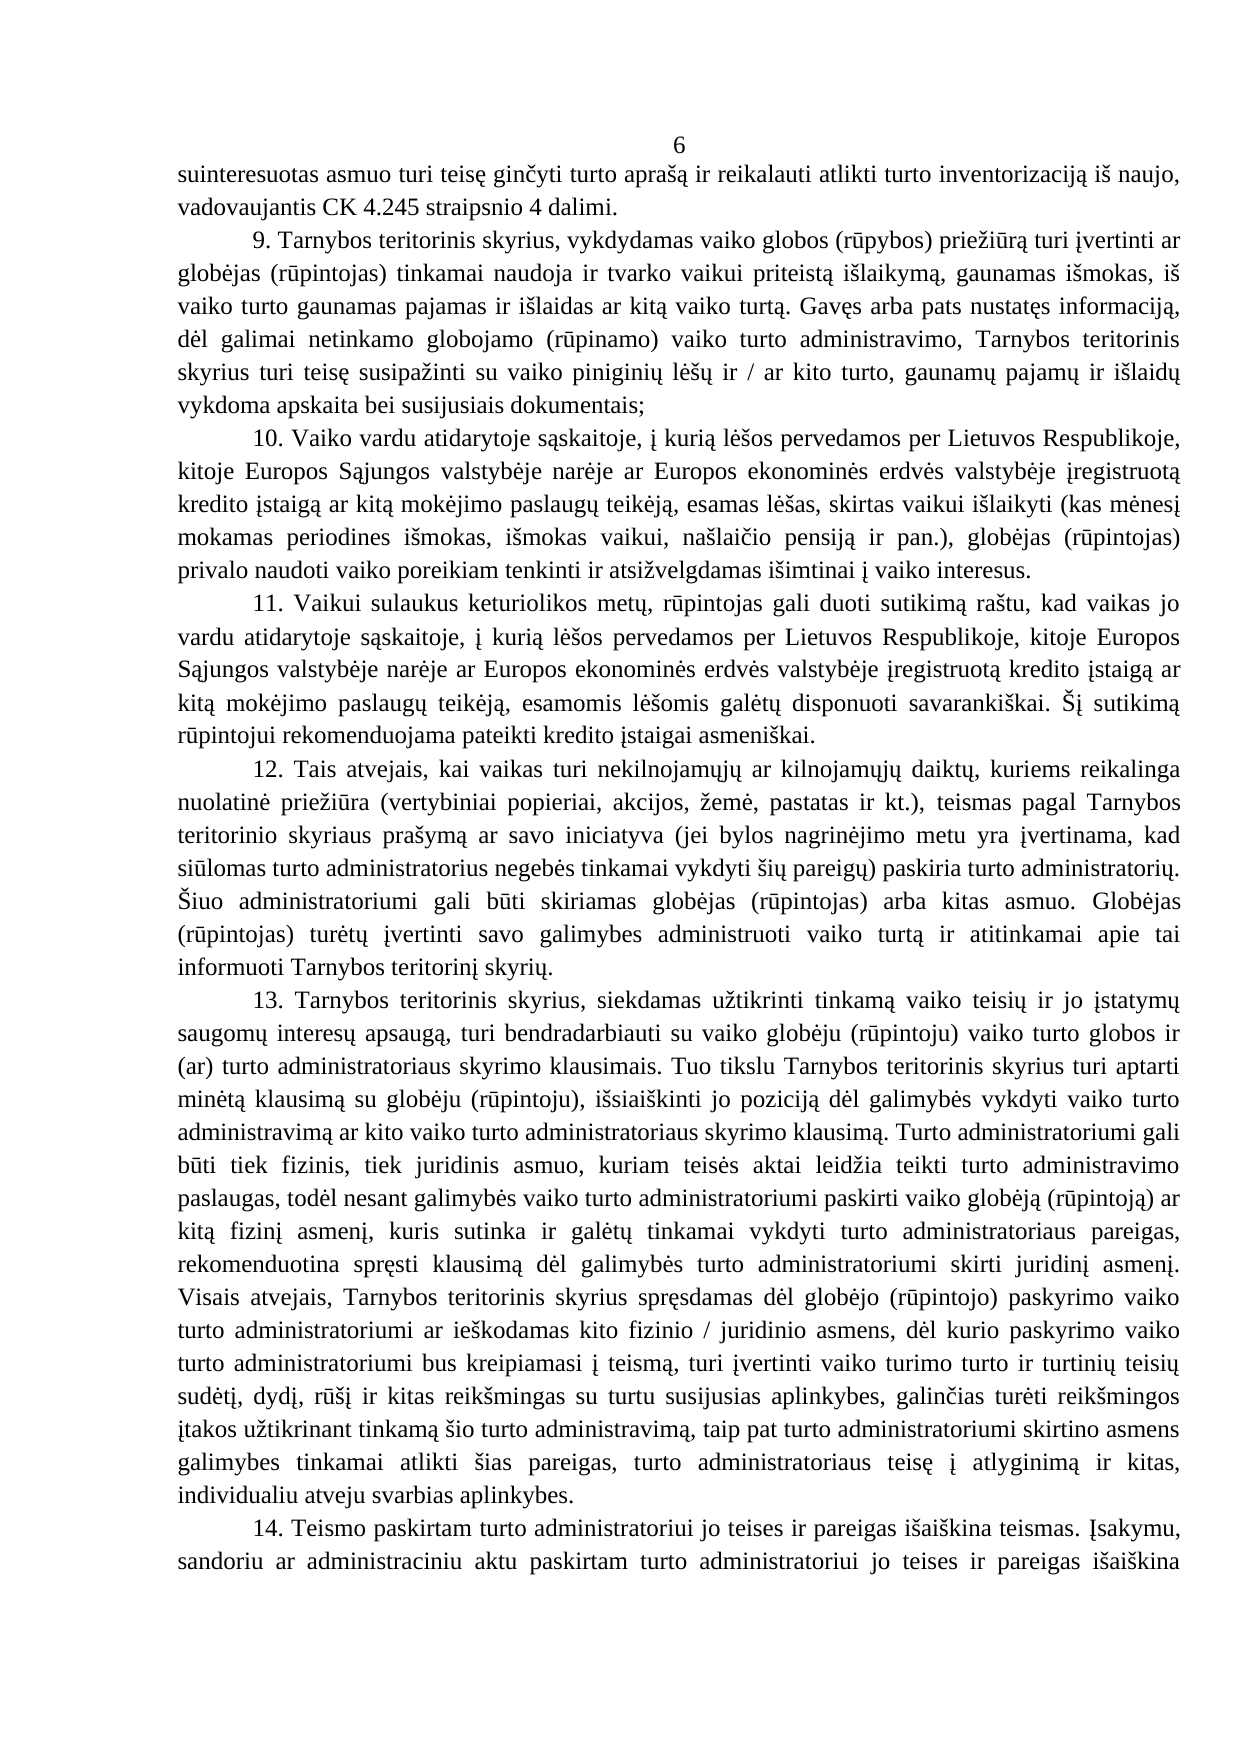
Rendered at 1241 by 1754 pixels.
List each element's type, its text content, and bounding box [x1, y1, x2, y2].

text 13. Tarnybos teritorinis skyrius, siekdamas užtikrinti tinkamą vaiko teisių ir jo įstatymų saugomų interesų apsaugą, turi bendradarbiauti su vaiko globėju (rūpintoju) vaiko turto globos ir (ar) turto administratoriaus skyrimo klausimais. Tuo tikslu Tarnybos teritorinis skyrius turi aptarti minėtą klausimą su globėju (rūpintoju), išsiaiškinti jo poziciją dėl galimybės vykdyti vaiko turto administravimą ar kito vaiko turto administratoriaus skyrimo klausimą. Turto administratoriumi gali būti tiek fizinis, tiek juridinis asmuo, kuriam teisės aktai leidžia teikti turto administravimo paslaugas, todėl nesant galimybės vaiko turto administratoriumi paskirti vaiko globėją (rūpintoją) ar kitą fizinį asmenį, kuris sutinka ir galėtų tinkamai vykdyti turto administratoriaus pareigas, rekomenduotina spręsti klausimą dėl galimybės turto administratoriumi skirti juridinį asmenį. Visais atvejais, Tarnybos teritorinis skyrius spręsdamas dėl globėjo (rūpintojo) paskyrimo vaiko turto administratoriumi ar ieškodamas kito fizinio / juridinio asmens, dėl kurio paskyrimo vaiko turto administratoriumi bus kreipiamasi į teismą, turi įvertinti vaiko turimo turto ir turtinių teisių sudėtį, dydį, rūšį ir kitas reikšmingas su turtu susijusias aplinkybes, galinčias turėti reikšmingos įtakos užtikrinant tinkamą šio turto administravimą, taip pat turto administratoriumi skirtino asmens galimybes tinkamai atlikti šias pareigas, turto administratoriaus teisę į atlyginimą ir kitas, individualiu atveju svarbias aplinkybes. [177, 985, 1181, 1509]
text 14. Teismo paskirtam turto administratoriui jo teises ir pareigas išaiškina teismas. Įsakymu, sandoriu ar administraciniu aktu paskirtam turto administratoriui jo teises ir pareigas išaiškina [177, 1513, 1181, 1575]
text 11. Vaikui sulaukus keturiolikos metų, rūpintojas gali duoti sutikimą raštu, kad vaikas jo vardu atidarytoje sąskaitoje, į kurią lėšos pervedamos per Lietuvos Respublikoje, kitoje Europos Sąjungos valstybėje narėje ar Europos ekonominės erdvės valstybėje įregistruotą kredito įstaigą ar kitą mokėjimo paslaugų teikėją, esamomis lėšomis galėtų disponuoti savarankiškai. Šį sutikimą rūpintojui rekomenduojama pateikti kredito įstaigai asmeniškai. [177, 588, 1181, 749]
text suinteresuotas asmuo turi teisę ginčyti turto aprašą ir reikalauti atlikti turto inventorizaciją iš naujo, vadovaujantis CK 4.245 straipsnio 4 dalimi. [177, 159, 1181, 221]
text 10. Vaiko vardu atidarytoje sąskaitoje, į kurią lėšos pervedamos per Lietuvos Respublikoje, kitoje Europos Sąjungos valstybėje narėje ar Europos ekonominės erdvės valstybėje įregistruotą kredito įstaigą ar kitą mokėjimo paslaugų teikėją, esamas lėšas, skirtas vaikui išlaikyti (kas mėnesį mokamas periodines išmokas, išmokas vaikui, našlaičio pensiją ir pan.), globėjas (rūpintojas) privalo naudoti vaiko poreikiam tenkinti ir atsižvelgdamas išimtinai į vaiko interesus. [177, 423, 1181, 584]
text 9. Tarnybos teritorinis skyrius, vykdydamas vaiko globos (rūpybos) priežiūrą turi įvertinti ar globėjas (rūpintojas) tinkamai naudoja ir tvarko vaikui priteistą išlaikymą, gaunamas išmokas, iš vaiko turto gaunamas pajamas ir išlaidas ar kitą vaiko turtą. Gavęs arba pats nustatęs informaciją, dėl galimai netinkamo globojamo (rūpinamo) vaiko turto administravimo, Tarnybos teritorinis skyrius turi teisę susipažinti su vaiko piniginių lėšų ir / ar kito turto, gaunamų pajamų ir išlaidų vykdoma apskaita bei susijusiais dokumentais; [177, 225, 1181, 419]
text 12. Tais atvejais, kai vaikas turi nekilnojamųjų ar kilnojamųjų daiktų, kuriems reikalinga nuolatinė priežiūra (vertybiniai popieriai, akcijos, žemė, pastatas ir kt.), teismas pagal Tarnybos teritorinio skyriaus prašymą ar savo iniciatyva (jei bylos nagrinėjimo metu yra įvertinama, kad siūlomas turto administratorius negebės tinkamai vykdyti šių pareigų) paskiria turto administratorių. Šiuo administratoriumi gali būti skiriamas globėjas (rūpintojas) arba kitas asmuo. Globėjas (rūpintojas) turėtų įvertinti savo galimybes administruoti vaiko turtą ir atitinkamai apie tai informuoti Tarnybos teritorinį skyrių. [177, 754, 1181, 981]
